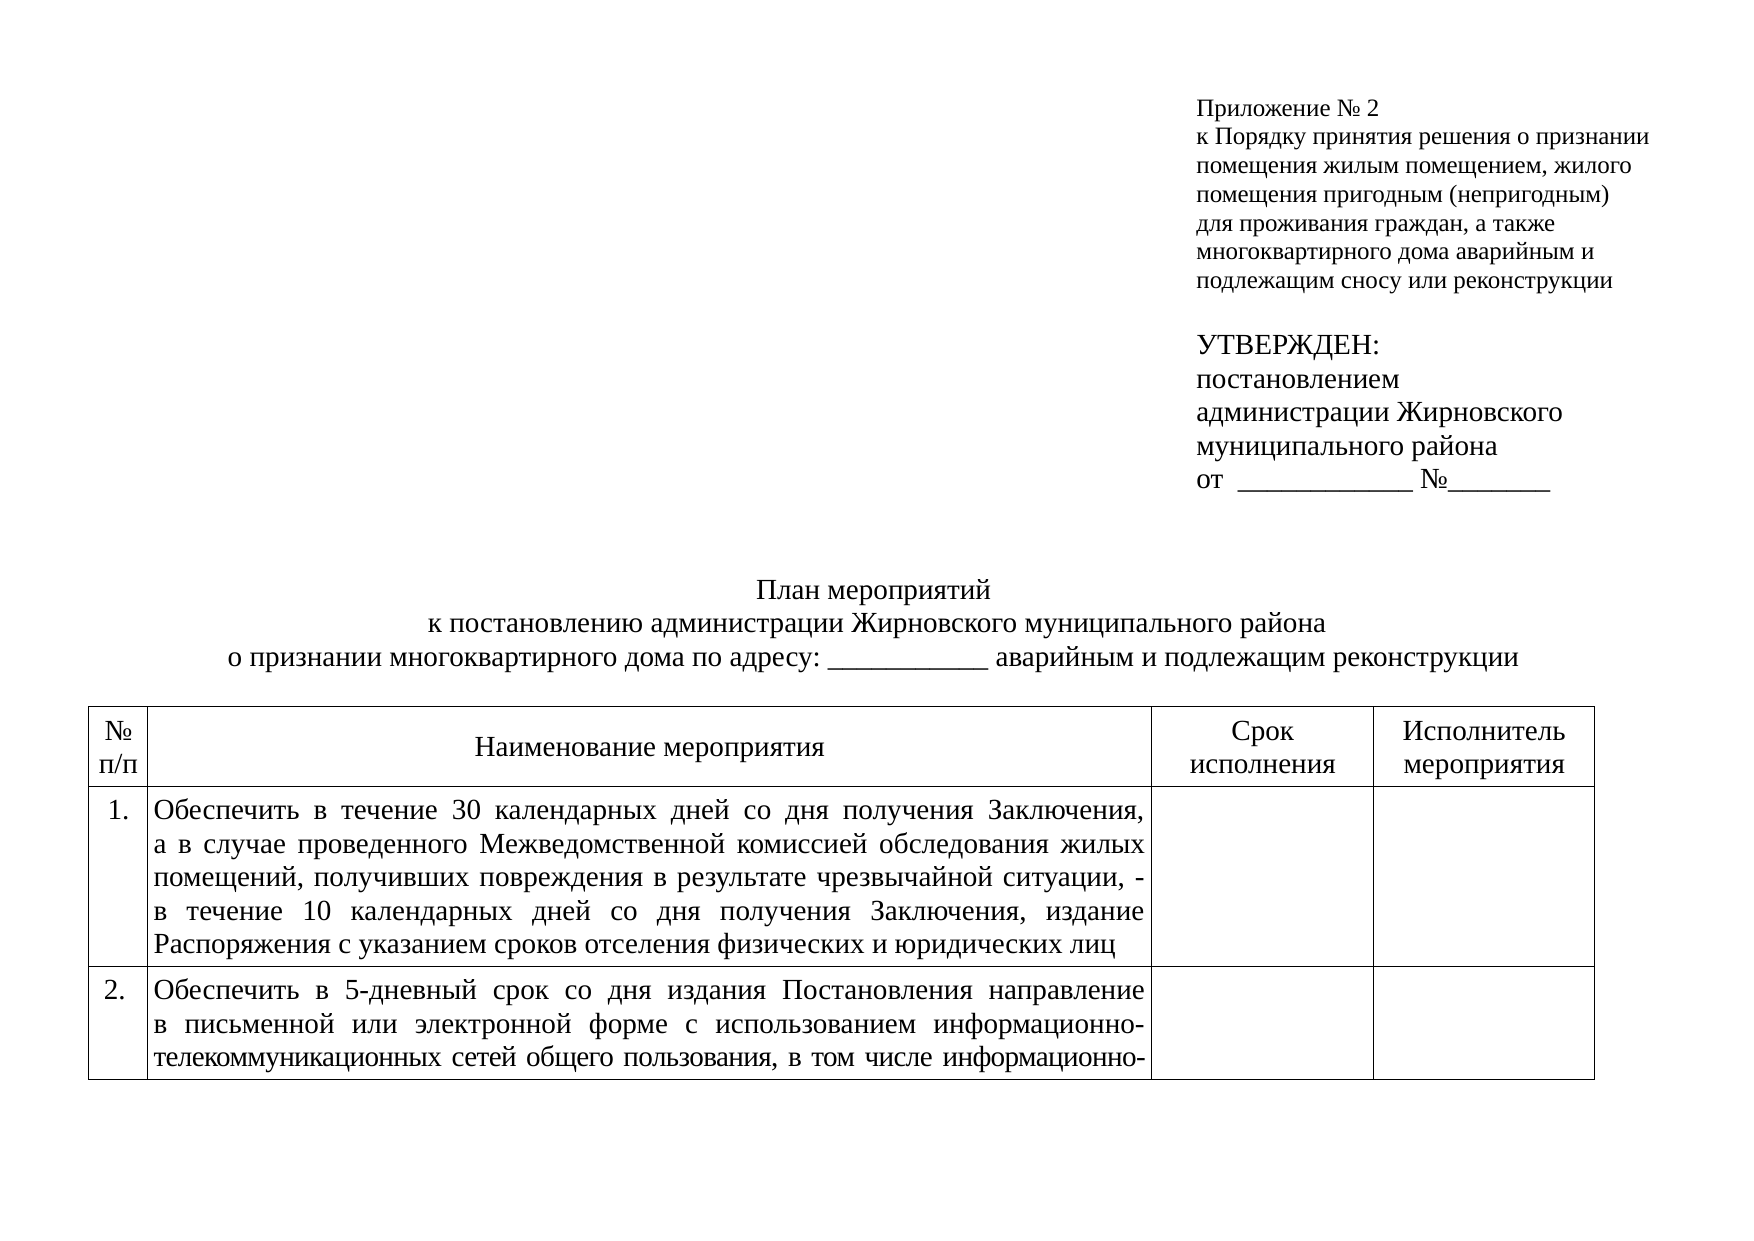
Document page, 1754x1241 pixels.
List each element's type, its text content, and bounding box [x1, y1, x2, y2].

table_cell [1374, 787, 1594, 966]
table_cell [1374, 967, 1594, 1079]
table_cell Обеспечить в 5-дневный срок со дня издания Постановления направление в письменной или электронной форме с использованием информационно-телекоммуникационных сетей общего пользования, в том числе информационно- [148, 967, 1151, 1079]
table_header Исполнитель мероприятия [1374, 707, 1594, 786]
text УТВЕРЖДЕН: [1196, 327, 1665, 361]
table_cell 2. [89, 967, 147, 1079]
text к постановлению администрации Жирновского муниципального района [89, 605, 1665, 639]
text постановлением [1196, 361, 1665, 394]
text о признании многоквартирного дома по адресу: ___________ аварийным и подлежащим реконструкции [89, 639, 1665, 672]
table_header № п/п [89, 707, 147, 786]
table_header Срок исполнения [1152, 707, 1373, 786]
table_cell 1. [89, 787, 147, 966]
text к Порядку принятия решения о признании помещения жилым помещением, жилого помещения пригодным (непригодным) для проживания граждан, а также многоквартирного дома аварийным и подлежащим сносу или реконструкции [1196, 121, 1665, 294]
table_cell Обеспечить в течение 30 календарных дней со дня получения Заключения, а в случае проведенного Межведомственной комиссией обследования жилых помещений, получивших повреждения в результате чрезвычайной ситуации, - в течение 10 календарных дней со дня получения Заключения, издание Распоряжения с указанием сроков отселения физических и юридических лиц [148, 787, 1151, 966]
text от ____________ №_______ [1196, 462, 1665, 495]
text Приложение № 2 [1196, 93, 1665, 121]
table_header Наименование мероприятия [148, 707, 1151, 786]
table_cell [1152, 967, 1373, 1079]
text План мероприятий [89, 572, 1665, 605]
text администрации Жирновского муниципального района [1196, 394, 1665, 462]
table_cell [1152, 787, 1373, 966]
